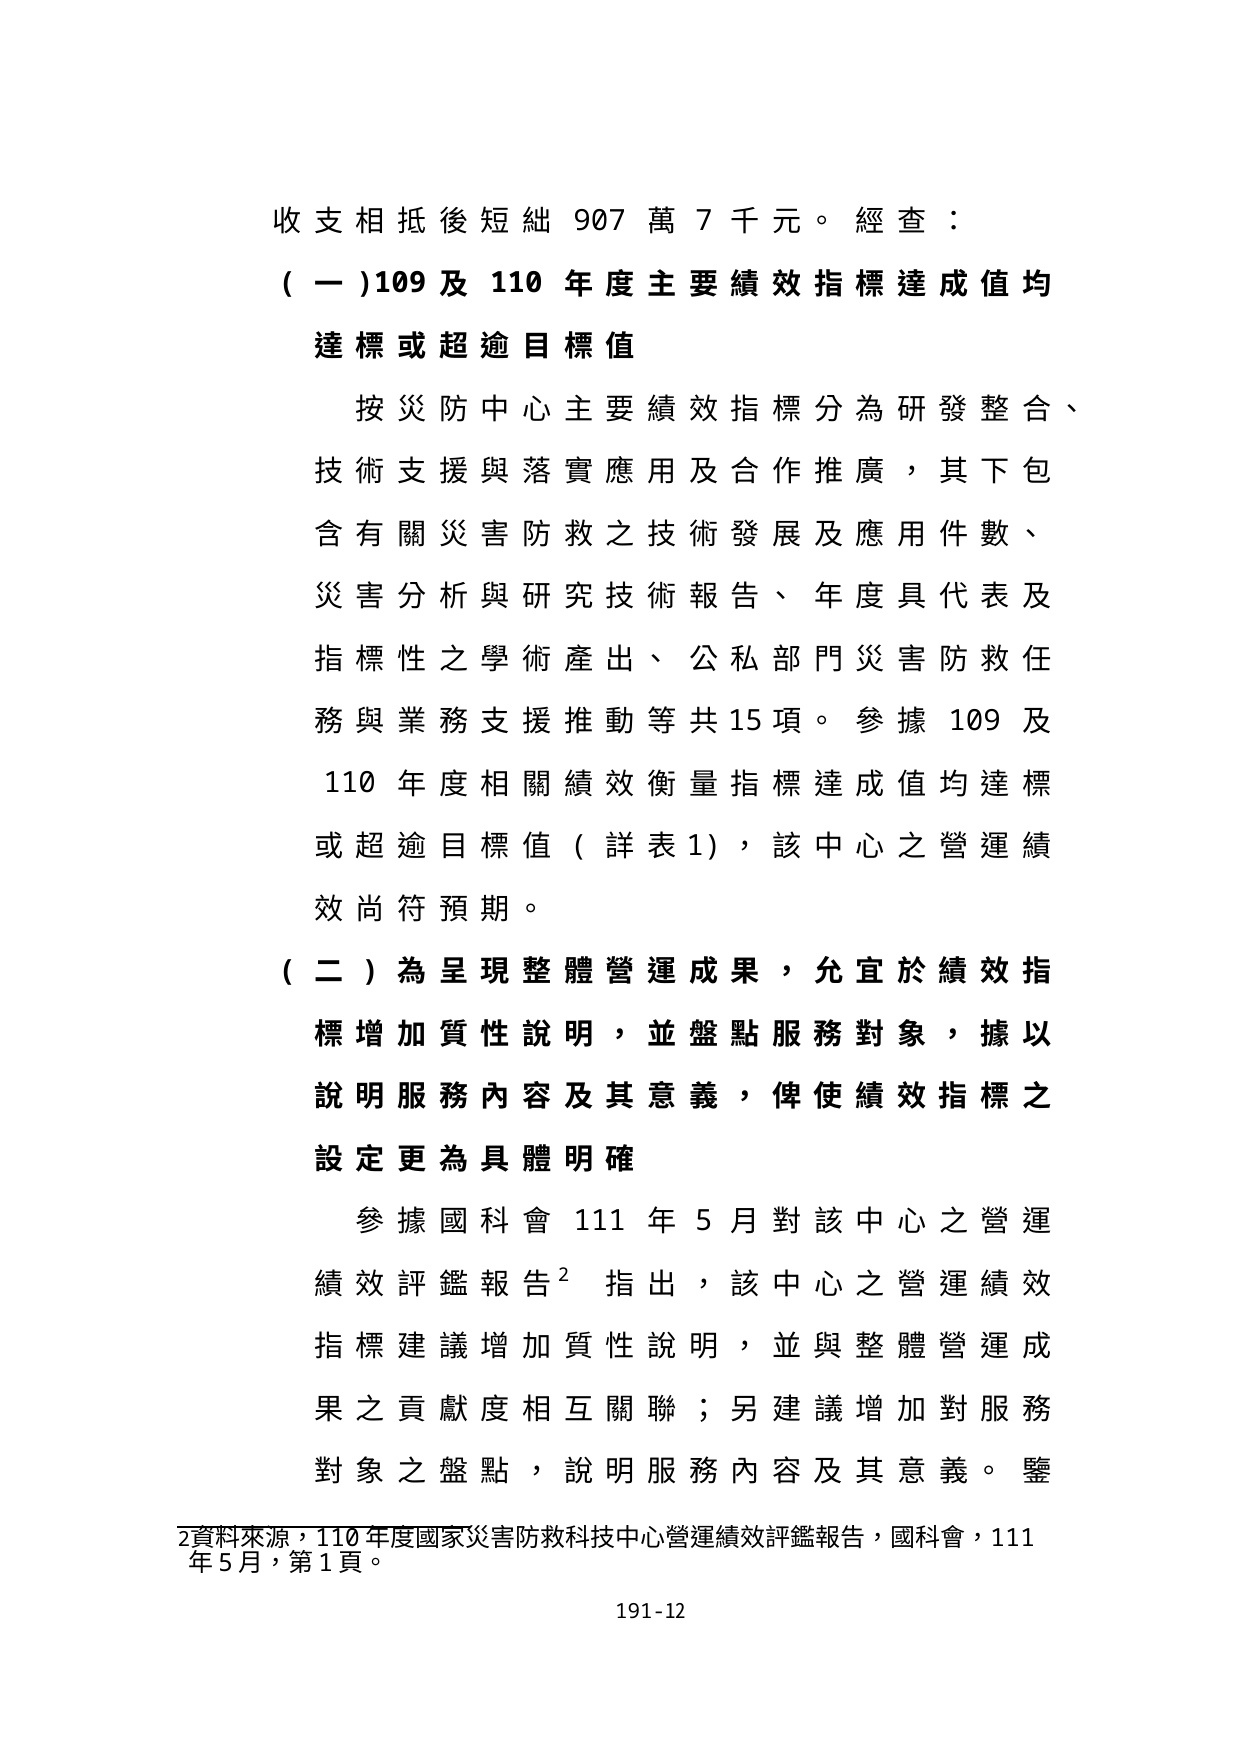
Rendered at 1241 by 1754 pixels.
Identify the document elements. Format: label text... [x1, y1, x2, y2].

text 參據國科會111年5月對該中心之營運績效評鑑報告指出，該中心之營運績效指標建議增加質性說明，並與整體營運成果之貢獻度相互關聯；另建議增加對服務對象之盤點，說明服務內容及其意義。鑒於該中心部分績效指標，如完成報告件數、教育研習場次/人數，協助中央及地方應變作業之服務滿意度與提供外機構防災資訊之服務滿意度(採ISO 9001)等項目難以呈現其實績，該中心允宜全面檢視績效指標項目之內容及表達方式，俾使績效指標之設定更為具體明確，以呈現整體營運成果。 [271, 1177, 1058, 1490]
text 災防中心112年度預算案編列收入4億3,393萬2千元，支出4億4,300萬9千元，收支相抵後短絀907萬7千元。經查： [242, 177, 1058, 240]
text (二)為呈現整體營運成果，允宜於績效指標增加質性說明，並盤點服務對象，據以說明服務內容及其意義，俾使績效指標之設定更為具體明確 [242, 927, 1058, 1177]
text (一)109及110年度主要績效指標達成值均達標或超逾目標值 [242, 240, 1058, 365]
text 按災防中心主要績效指標分為研發整合、技術支援與落實應用及合作推廣，其下包含有關災害防救之技術發展及應用件數、災害分析與研究技術報告、年度具代表及指標性之學術產出、公私部門災害防救任務與業務支援推動等共15項。參據109及110年度相關績效衡量指標達成值均達標或超逾目標值(詳表1)，該中心之營運績效尚符預期。 [271, 365, 1058, 927]
text 資料來源，110年度國家災害防救科技中心營運績效評鑑報告，國科會，111年5月，第1頁。 [177, 1527, 1063, 1577]
